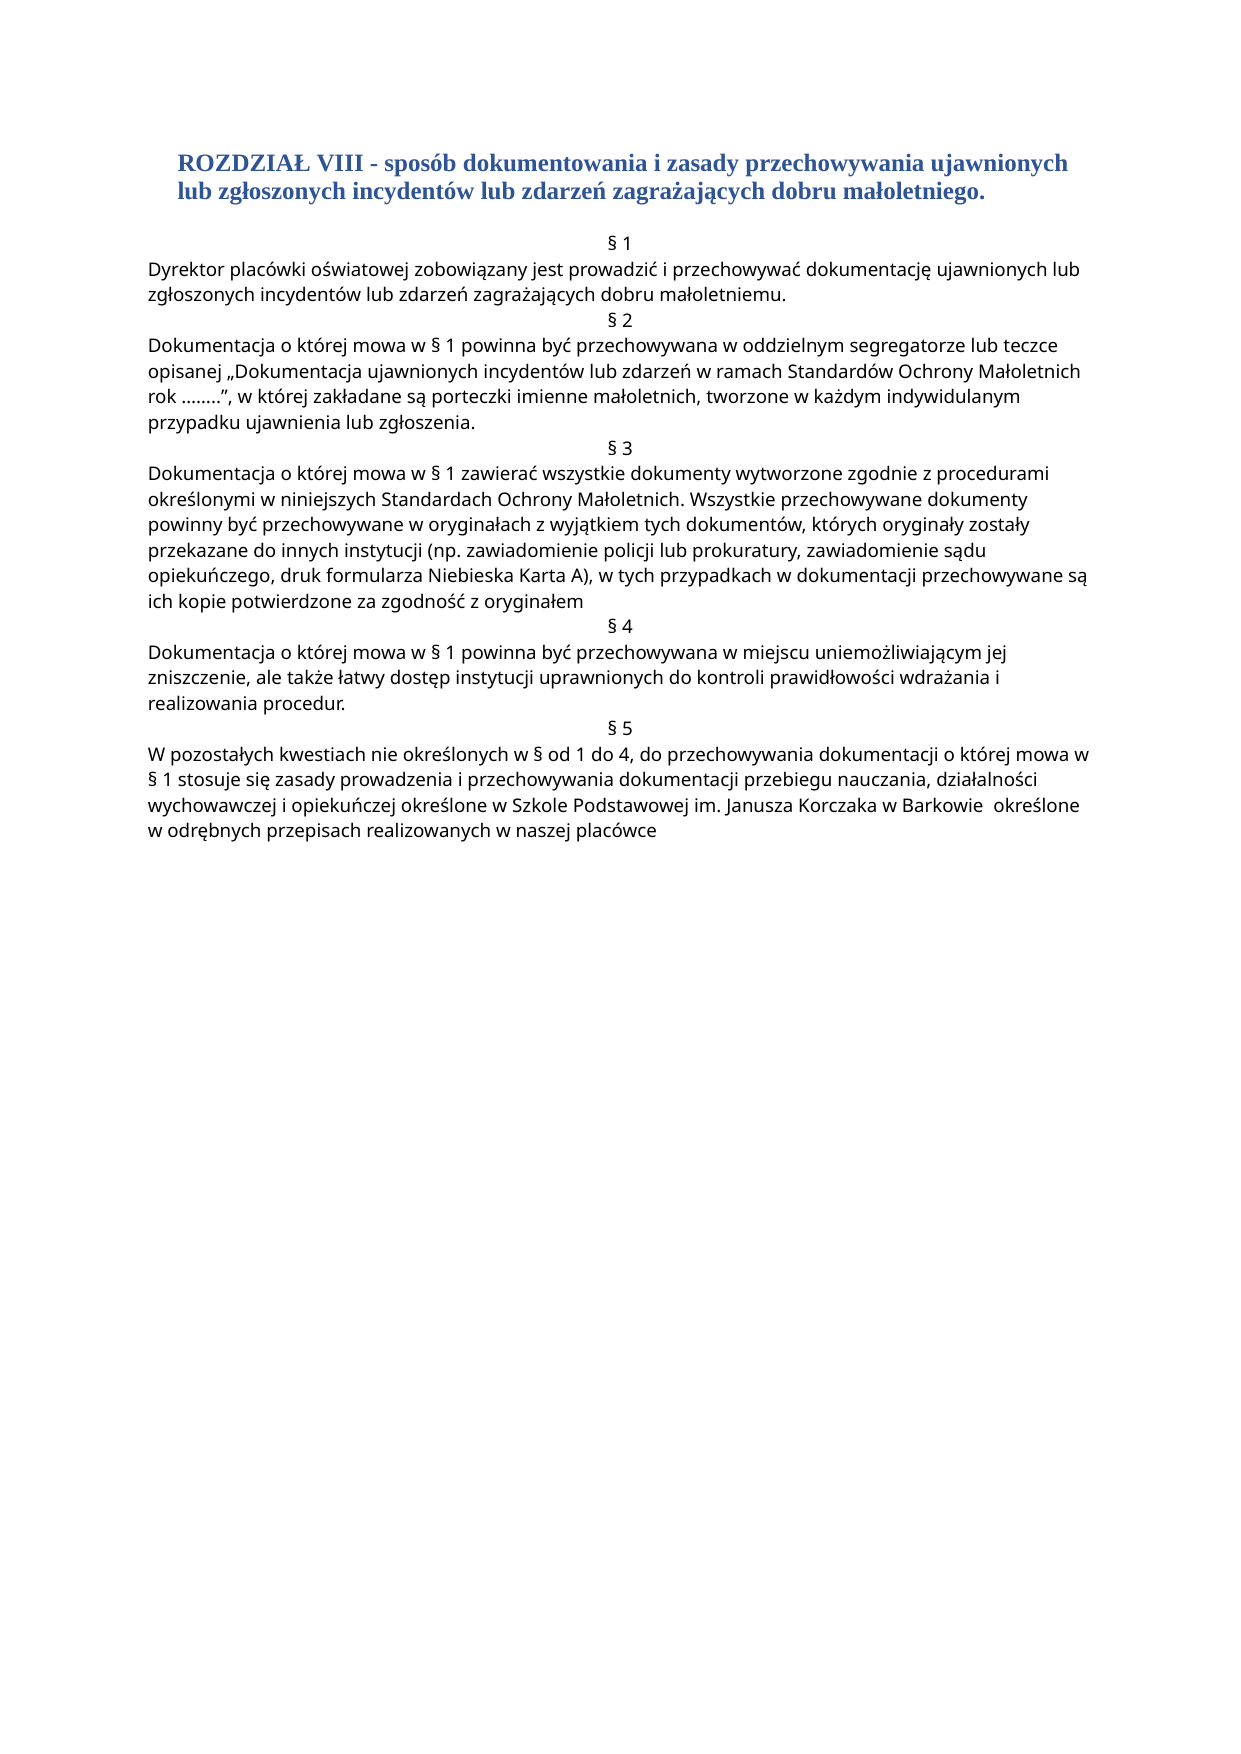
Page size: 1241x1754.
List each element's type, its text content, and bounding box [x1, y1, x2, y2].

text § 4 [148, 613, 1093, 639]
text Dokumentacja o której mowa w § 1 powinna być przechowywana w miejscu uniemożliwiającym jej zniszczenie, ale także łatwy dostęp instytucji uprawnionych do kontroli prawidłowości wdrażania i realizowania procedur. [148, 639, 1093, 716]
list ROZDZIAŁ VIII - sposób dokumentowania i zasady przechowywania ujawnionych lub zgłoszonych incydentów lub zdarzeń zagrażających dobru małoletniego. [177, 148, 1093, 205]
text W pozostałych kwestiach nie określonych w § od 1 do 4, do przechowywania dokumentacji o której mowa w § 1 stosuje się zasady prowadzenia i przechowywania dokumentacji przebiegu nauczania, działalności wychowawczej i opiekuńczej określone w Szkole Podstawowej im. Janusza Korczaka w Barkowie określone w odrębnych przepisach realizowanych w naszej placówce [148, 741, 1093, 843]
text § 1 [148, 231, 1093, 256]
text § 2 [148, 307, 1093, 333]
text § 3 [148, 435, 1093, 460]
text Dokumentacja o której mowa w § 1 zawierać wszystkie dokumenty wytworzone zgodnie z procedurami określonymi w niniejszych Standardach Ochrony Małoletnich. Wszystkie przechowywane dokumenty powinny być przechowywane w oryginałach z wyjątkiem tych dokumentów, których oryginały zostały przekazane do innych instytucji (np. zawiadomienie policji lub prokuratury, zawiadomienie sądu opiekuńczego, druk formularza Niebieska Karta A), w tych przypadkach w dokumentacji przechowywane są ich kopie potwierdzone za zgodność z oryginałem [148, 460, 1093, 613]
text Dyrektor placówki oświatowej zobowiązany jest prowadzić i przechowywać dokumentację ujawnionych lub zgłoszonych incydentów lub zdarzeń zagrażających dobru małoletniemu. [148, 256, 1093, 307]
text Dokumentacja o której mowa w § 1 powinna być przechowywana w oddzielnym segregatorze lub teczce opisanej „Dokumentacja ujawnionych incydentów lub zdarzeń w ramach Standardów Ochrony Małoletnich rok ……..”, w której zakładane są porteczki imienne małoletnich, tworzone w każdym indywidulanym przypadku ujawnienia lub zgłoszenia. [148, 333, 1093, 435]
text § 5 [148, 716, 1093, 741]
